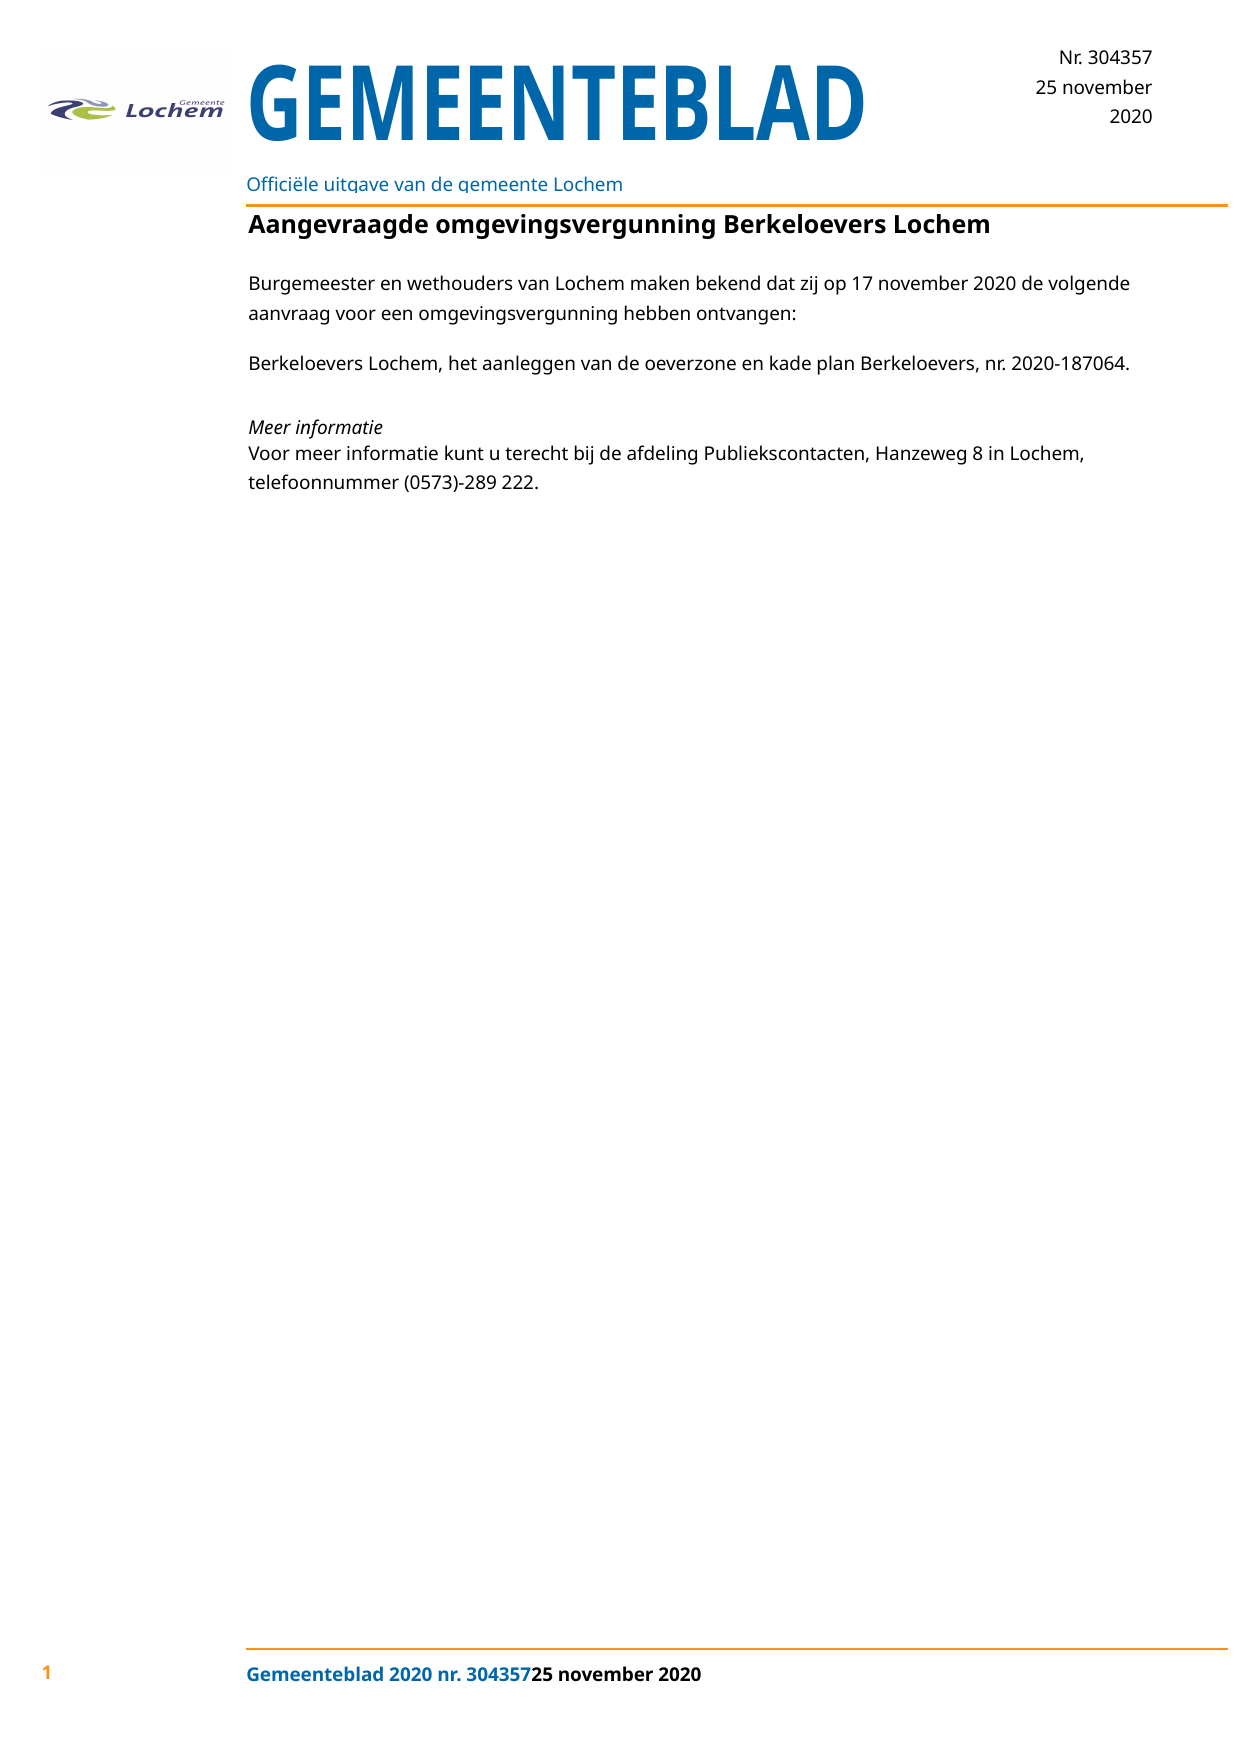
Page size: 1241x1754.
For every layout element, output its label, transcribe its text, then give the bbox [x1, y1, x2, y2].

text Aangevraagde omgevingsvergunning Berkeloevers Lochem [248, 207, 1152, 241]
text Voor meer informatie kunt u terecht bij de afdeling Publiekscontacten, Hanzeweg 8 in Lochem, telefoonnummer (0573)-289 222. [248, 440, 1152, 495]
picture [41, 47, 231, 172]
text Berkeloevers Lochem, het aanleggen van de oeverzone en kade plan Berkeloevers, nr. 2020-187064. [248, 350, 1152, 376]
text Burgemeester en wethouders van Lochem maken bekend dat zij op 17 november 2020 de volgende aanvraag voor een omgevingsvergunning hebben ontvangen: [248, 270, 1152, 326]
text Meer informatie [248, 414, 1152, 440]
